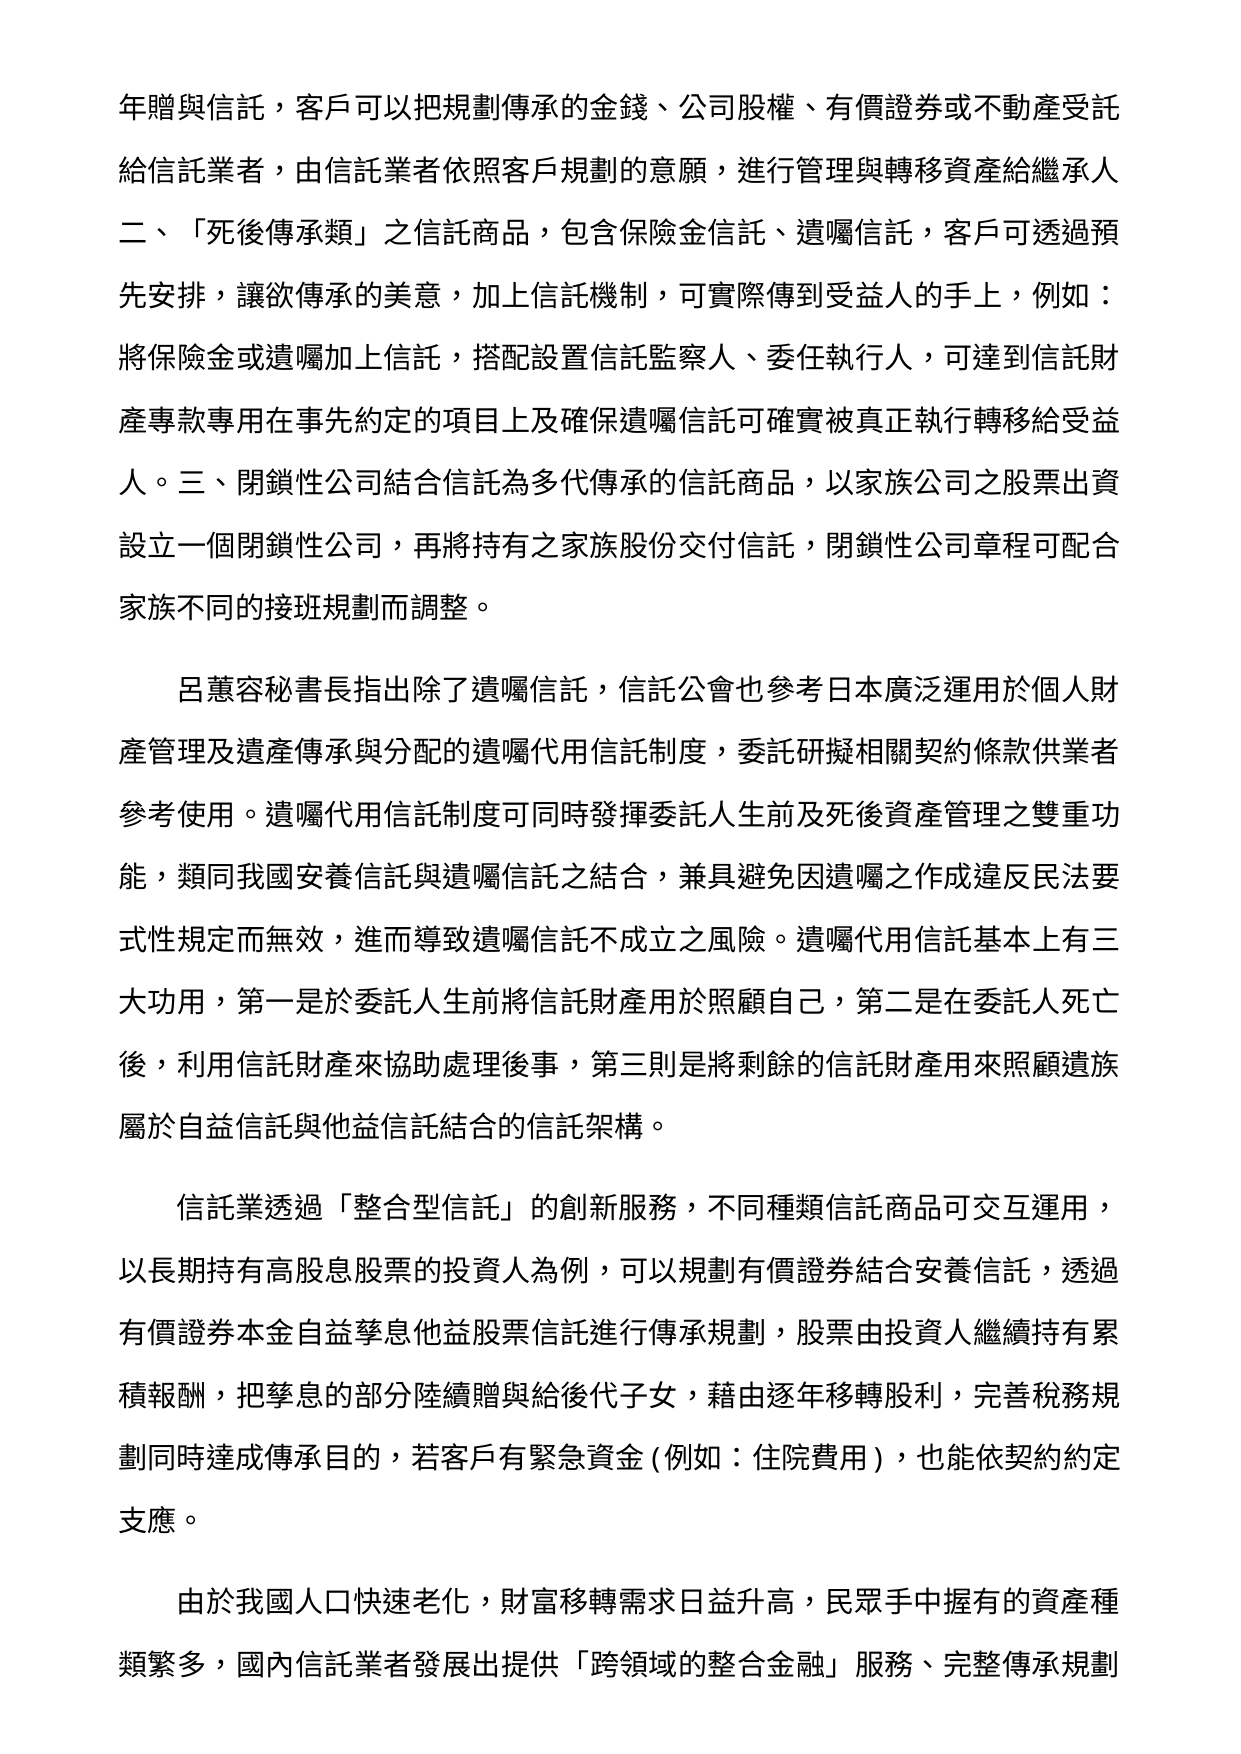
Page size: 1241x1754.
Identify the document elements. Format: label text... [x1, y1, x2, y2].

text 財富傳承可善用三大類的信託工具協助規劃，一、「生前贈與類」之信託商品，包含子女保障信託、股權控管信託、有價證券孳息他益信託及不動產分年贈與信託，客戶可以把規劃傳承的金錢、公司股權、有價證券或不動產受託給信託業者，由信託業者依照客戶規劃的意願，進行管理與轉移資產給繼承人。二、「死後傳承類」之信託商品，包含保險金信託、遺囑信託，客戶可透過預先安排，讓欲傳承的美意，加上信託機制，可實際傳到受益人的手上，例如：將保險金或遺囑加上信託，搭配設置信託監察人、委任執行人，可達到信託財產專款專用在事先約定的項目上及確保遺囑信託可確實被真正執行轉移給受益人。三、閉鎖性公司結合信託為多代傳承的信託商品，以家族公司之股票出資設立一個閉鎖性公司，再將持有之家族股份交付信託，閉鎖性公司章程可配合家族不同的接班規劃而調整。 [118, 64, 1122, 627]
text 由於我國人口快速老化，財富移轉需求日益升高，民眾手中握有的資產種類繁多，國內信託業者發展出提供「跨領域的整合金融」服務、完整傳承規劃 [118, 1558, 1122, 1683]
text 信託業透過「整合型信託」的創新服務，不同種類信託商品可交互運用，以長期持有高股息股票的投資人為例，可以規劃有價證券結合安養信託，透過有價證券本金自益孳息他益股票信託進行傳承規劃，股票由投資人繼續持有累積報酬，把孳息的部分陸續贈與給後代子女，藉由逐年移轉股利，完善稅務規劃同時達成傳承目的，若客戶有緊急資金(例如：住院費用)，也能依契約約定支應。 [118, 1164, 1122, 1539]
text 呂蕙容秘書長指出除了遺囑信託，信託公會也參考日本廣泛運用於個人財產管理及遺產傳承與分配的遺囑代用信託制度，委託研擬相關契約條款供業者參考使用。遺囑代用信託制度可同時發揮委託人生前及死後資產管理之雙重功能，類同我國安養信託與遺囑信託之結合，兼具避免因遺囑之作成違反民法要式性規定而無效，進而導致遺囑信託不成立之風險。遺囑代用信託基本上有三大功用，第一是於委託人生前將信託財產用於照顧自己，第二是在委託人死亡後，利用信託財產來協助處理後事，第三則是將剩餘的信託財產用來照顧遺族，屬於自益信託與他益信託結合的信託架構。 [118, 646, 1122, 1146]
